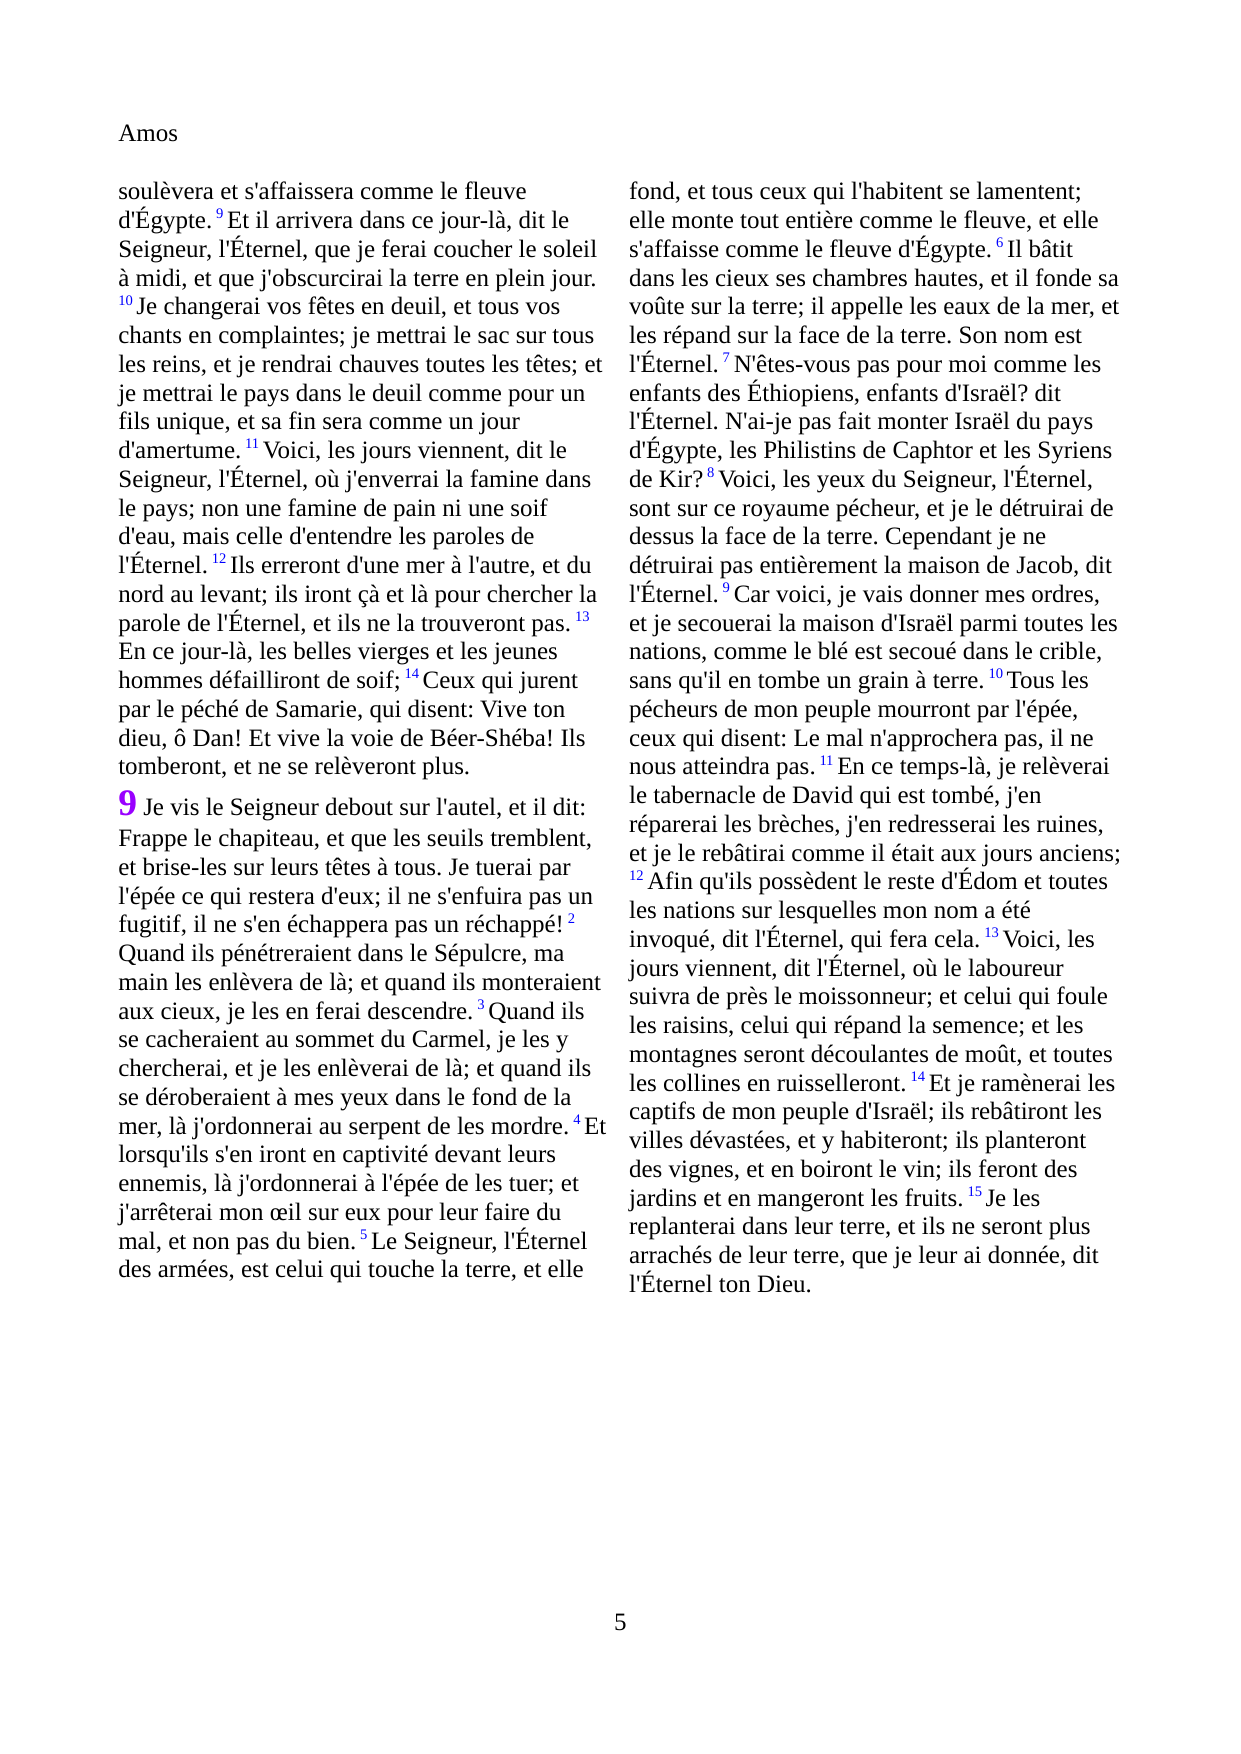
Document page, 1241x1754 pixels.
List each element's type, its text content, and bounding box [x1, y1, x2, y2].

text 9 Je vis le Seigneur debout sur l'autel, et il dit: Frappe le chapiteau, et que les seuils tremblent, et brise-les sur leurs têtes à tous. Je tuerai par l'épée ce qui restera d'eux; il ne s'enfuira pas un fugitif, il ne s'en échappera pas un réchappé! 2 Quand ils pénétreraient dans le Sépulcre, ma main les enlèvera de là; et quand ils monteraient aux cieux, je les en ferai descendre. 3 Quand ils se cacheraient au sommet du Carmel, je les y chercherai, et je les enlèverai de là; et quand ils se déroberaient à mes yeux dans le fond de la mer, là j'ordonnerai au serpent de les mordre. 4 Et lorsqu'ils s'en iront en captivité devant leurs ennemis, là j'ordonnerai à l'épée de les tuer; et j'arrêterai mon œil sur eux pour leur faire du mal, et non pas du bien. 5 Le Seigneur, l'Éternel des armées, est celui qui touche la terre, et elle [118, 780, 611, 1283]
text soulèvera et s'affaissera comme le fleuve d'Égypte. 9 Et il arrivera dans ce jour-là, dit le Seigneur, l'Éternel, que je ferai coucher le soleil à midi, et que j'obscurcirai la terre en plein jour. 10 Je changerai vos fêtes en deuil, et tous vos chants en complaintes; je mettrai le sac sur tous les reins, et je rendrai chauves toutes les têtes; et je mettrai le pays dans le deuil comme pour un fils unique, et sa fin sera comme un jour d'amertume. 11 Voici, les jours viennent, dit le Seigneur, l'Éternel, où j'enverrai la famine dans le pays; non une famine de pain ni une soif d'eau, mais celle d'entendre les paroles de l'Éternel. 12 Ils erreront d'une mer à l'autre, et du nord au levant; ils iront çà et là pour chercher la parole de l'Éternel, et ils ne la trouveront pas. 13 En ce jour-là, les belles vierges et les jeunes hommes défailliront de soif; 14 Ceux qui jurent par le péché de Samarie, qui disent: Vive ton dieu, ô Dan! Et vive la voie de Béer-Shéba! Ils tomberont, et ne se relèveront plus. [118, 176, 611, 780]
text fond, et tous ceux qui l'habitent se lamentent; elle monte tout entière comme le fleuve, et elle s'affaisse comme le fleuve d'Égypte. 6 Il bâtit dans les cieux ses chambres hautes, et il fonde sa voûte sur la terre; il appelle les eaux de la mer, et les répand sur la face de la terre. Son nom est l'Éternel. 7 N'êtes-vous pas pour moi comme les enfants des Éthiopiens, enfants d'Israël? dit l'Éternel. N'ai-je pas fait monter Israël du pays d'Égypte, les Philistins de Caphtor et les Syriens de Kir? 8 Voici, les yeux du Seigneur, l'Éternel, sont sur ce royaume pécheur, et je le détruirai de dessus la face de la terre. Cependant je ne détruirai pas entièrement la maison de Jacob, dit l'Éternel. 9 Car voici, je vais donner mes ordres, et je secouerai la maison d'Israël parmi toutes les nations, comme le blé est secoué dans le crible, sans qu'il en tombe un grain à terre. 10 Tous les pécheurs de mon peuple mourront par l'épée, ceux qui disent: Le mal n'approchera pas, il ne nous atteindra pas. 11 En ce temps-là, je relèverai le tabernacle de David qui est tombé, j'en réparerai les brèches, j'en redresserai les ruines, et je le rebâtirai comme il était aux jours anciens; 12 Afin qu'ils possèdent le reste d'Édom et toutes les nations sur lesquelles mon nom a été invoqué, dit l'Éternel, qui fera cela. 13 Voici, les jours viennent, dit l'Éternel, où le laboureur suivra de près le moissonneur; et celui qui foule les raisins, celui qui répand la semence; et les montagnes seront découlantes de moût, et toutes les collines en ruisselleront. 14 Et je ramènerai les captifs de mon peuple d'Israël; ils rebâtiront les villes dévastées, et y habiteront; ils planteront des vignes, et en boiront le vin; ils feront des jardins et en mangeront les fruits. 15 Je les replanterai dans leur terre, et ils ne seront plus arrachés de leur terre, que je leur ai donnée, dit l'Éternel ton Dieu. [629, 176, 1122, 1298]
